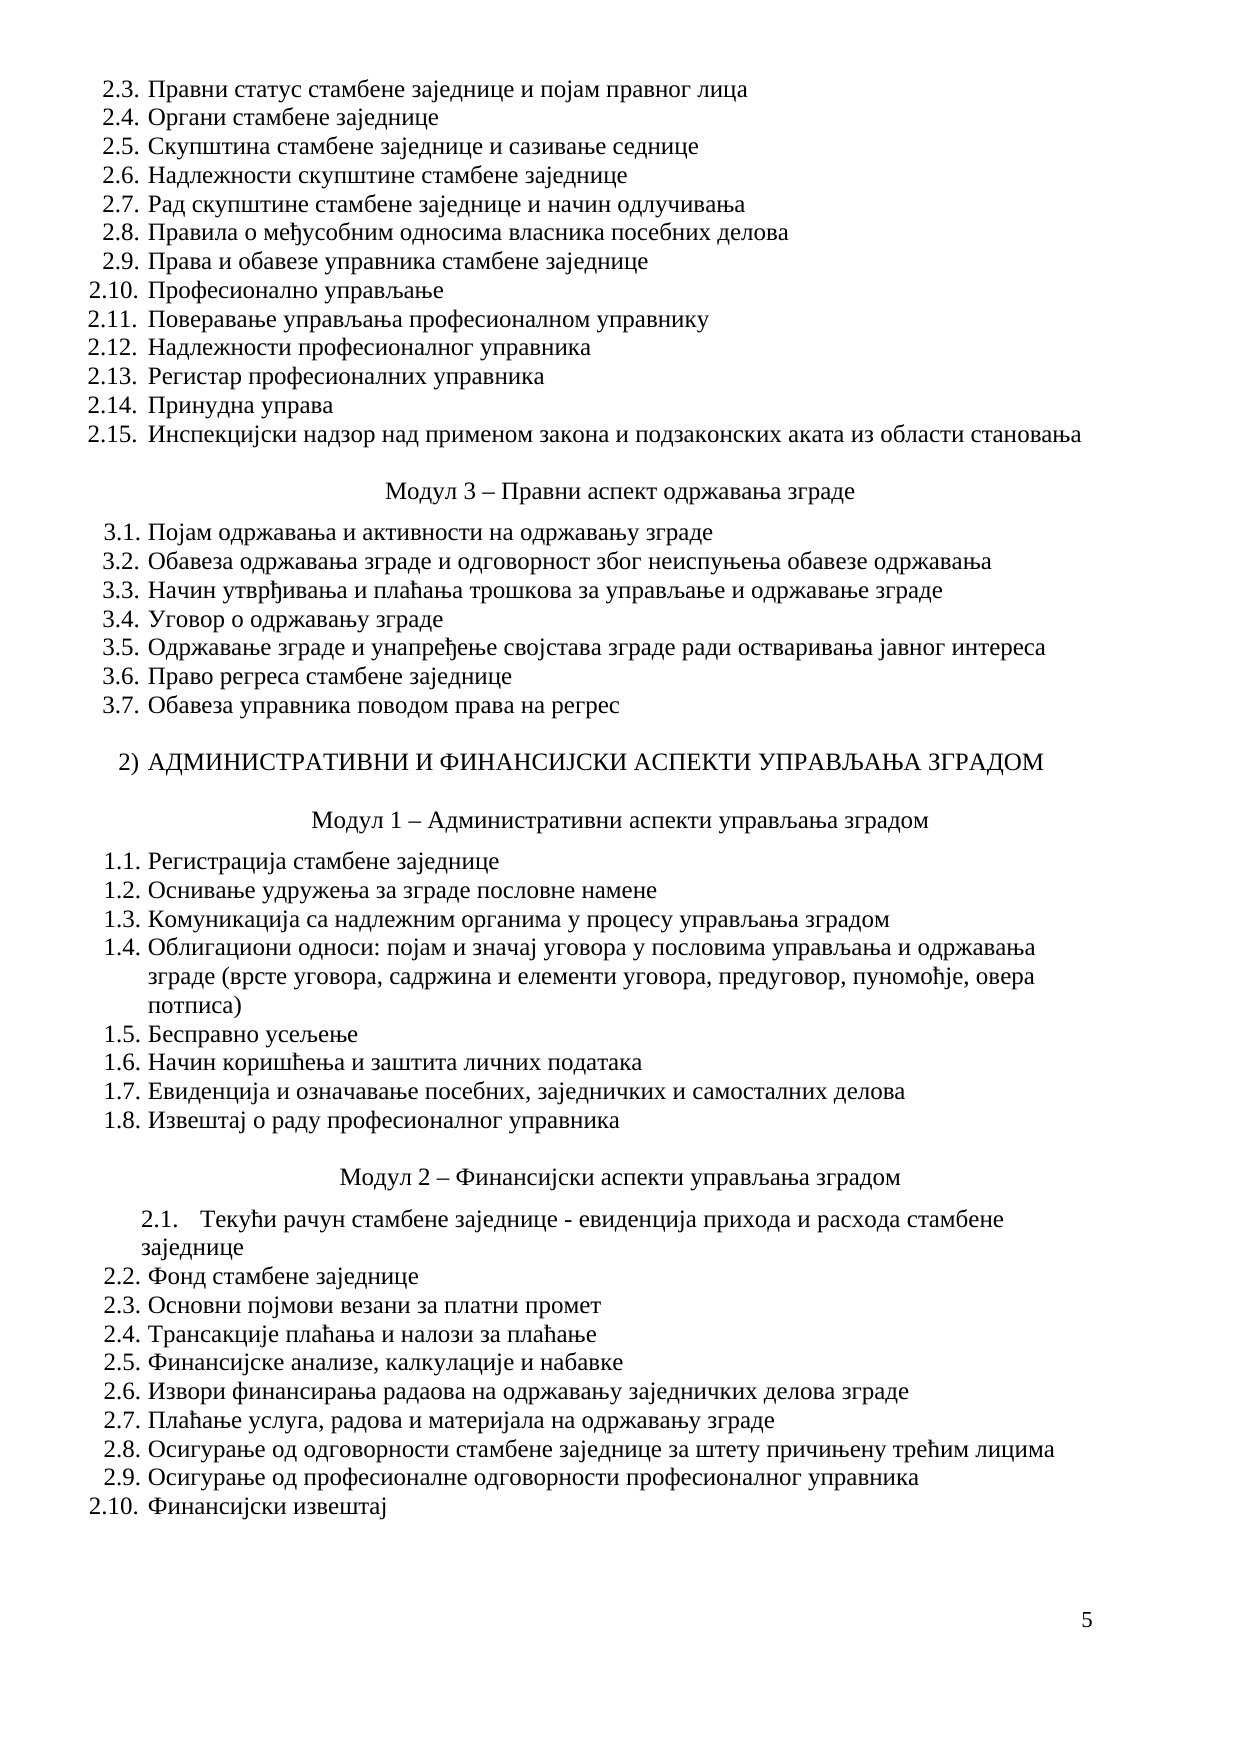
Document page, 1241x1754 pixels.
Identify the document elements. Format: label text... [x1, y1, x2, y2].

list Извештај о раду професионалног управника [103, 1105, 1093, 1134]
list Комуникација са надлежним органима у процесу управљања зградом [103, 904, 1093, 932]
list Регистрација стамбене заједнице [103, 846, 1093, 875]
list Надлежности скупштине стамбене заједнице [102, 160, 1093, 189]
list Основни појмови везани за платни промет [103, 1290, 1093, 1319]
list Финансијске анализе, калкулације и набавке [103, 1347, 1093, 1376]
list Појам одржавања и активности на одржавању зграде [103, 517, 1093, 546]
list Плаћање услуга, радова и материјала на одржавању зграде [103, 1405, 1093, 1434]
list Текући рачун стамбене заједнице - евиденција прихода и расхода стамбене заједнице [141, 1204, 1093, 1261]
list Одржавање зграде и унапређење својстава зграде ради остваривања јавног интереса [102, 632, 1093, 661]
list Трансакције плаћања и налози за плаћање [103, 1319, 1093, 1347]
list Уговор о одржавању зграде [102, 604, 1093, 632]
list Осигурање од одговорности стамбене заједнице за штету причињену трећим лицима [103, 1434, 1093, 1462]
list Право регреса стамбене заједнице [102, 661, 1093, 690]
list Бесправно усељење [103, 1019, 1093, 1047]
list Правила о међусобним односима власника посебних делова [102, 217, 1093, 246]
list Начин коришћења и заштита личних података [103, 1047, 1093, 1076]
text Модул 3 – Правни аспект одржавања зграде [148, 476, 1093, 505]
list Правни статус стамбене заједнице и појам правног лица [102, 74, 1093, 102]
list АДМИНИСТРАТИВНИ И ФИНАНСИЈСКИ АСПЕКТИ УПРАВЉАЊА ЗГРАДОМ [118, 747, 1093, 776]
list Органи стамбене заједнице [102, 102, 1093, 131]
list Права и обавезе управника стамбене заједнице [102, 246, 1093, 275]
text Модул 2 – Финансијски аспекти управљања зградом [148, 1162, 1093, 1191]
list Поверавање управљања професионалном управнику [87, 304, 1093, 332]
list Надлежности професионалног управника [87, 332, 1093, 361]
list Извори финансирања радаова на одржавању заједничких делова зграде [103, 1376, 1093, 1405]
text Модул 1 – Административни аспекти управљања зградом [148, 805, 1093, 834]
list Оснивање удружења за зграде пословне намене [103, 875, 1093, 904]
list Скупштина стамбене заједнице и сазивање седнице [102, 131, 1093, 160]
list Облигациони односи: појам и значај уговора у пословима управљања и одржавања зграде (врсте уговора, садржина и елементи уговора, предуговор, пуномоћје, овера потписа) [103, 932, 1093, 1019]
list Обавеза одржавања зграде и одговорност због неиспуњења обавезе одржавања [102, 546, 1093, 575]
list Инспекцијски надзор над применом закона и подзаконских аката из области становања [87, 419, 1093, 447]
list Евиденција и означавање посебних, заједничких и самосталних делова [103, 1076, 1093, 1105]
list Фонд стамбене заједнице [103, 1261, 1093, 1290]
list Финансијски извештај [88, 1491, 1093, 1520]
list Осигурање од професионалне одговорности професионалног управника [103, 1462, 1093, 1491]
list Регистар професионалних управника [87, 361, 1093, 390]
list Професионално управљање [88, 275, 1093, 304]
list Рад скупштине стамбене заједнице и начин одлучивања [102, 189, 1093, 217]
list Начин утврђивања и плаћања трошкова за управљање и одржавање зграде [102, 575, 1093, 604]
list Принудна управа [87, 390, 1093, 419]
list Обавеза управника поводом права на регрес [102, 690, 1093, 719]
